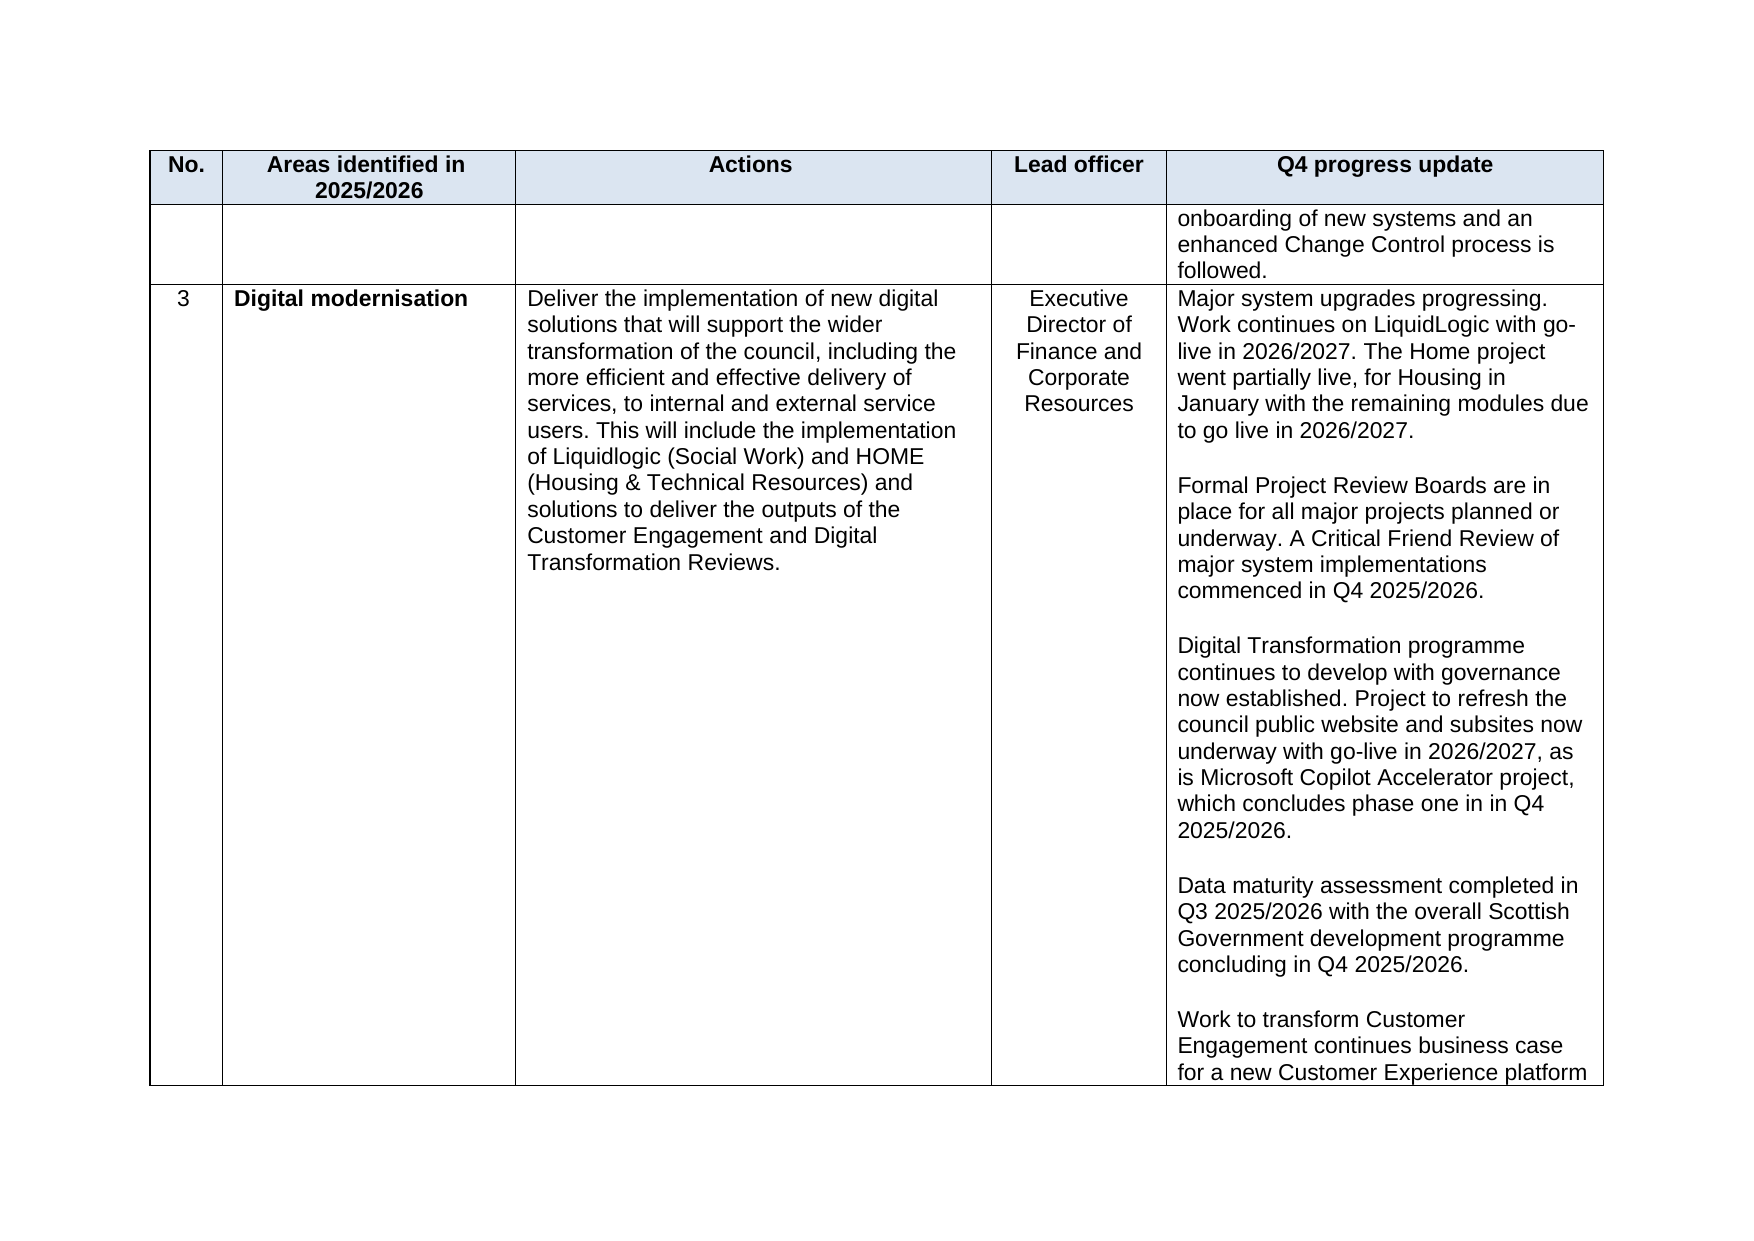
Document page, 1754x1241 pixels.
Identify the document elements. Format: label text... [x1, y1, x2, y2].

table_cell [992, 205, 1166, 284]
table_header No. [151, 151, 222, 204]
table_header Actions [516, 151, 991, 204]
table_cell Major system upgrades progressing. Work continues on LiquidLogic with go-live in 2026/2027. The Home project went partially live, for Housing in January with the remaining modules due to go live in 2026/2027. Formal Project Review Boards are in place for all major projects planned or underway. A Critical Friend Review of major system implementations commenced in Q4 2025/2026. Digital Transformation programme continues to develop with governance now established. Project to refresh the council public website and subsites now underway with go-live in 2026/2027, as is Microsoft Copilot Accelerator project, which concludes phase one in in Q4 2025/2026. Data maturity assessment completed in Q3 2025/2026 with the overall Scottish Government development programme concluding in Q4 2025/2026. Work to transform Customer Engagement continues business case for a new Customer Experience platform [1167, 285, 1603, 1085]
table_cell Deliver the implementation of new digital solutions that will support the wider transformation of the council, including the more efficient and effective delivery of services, to internal and external service users. This will include the implementation of Liquidlogic (Social Work) and HOME (Housing & Technical Resources) and solutions to deliver the outputs of the Customer Engagement and Digital Transformation Reviews. [516, 285, 991, 1085]
table_header Q4 progress update [1167, 151, 1603, 204]
table_cell Executive Director of Finance and Corporate Resources [992, 285, 1166, 1085]
table_cell 3 [151, 285, 222, 1085]
table_header Areas identified in 2025/2026 [223, 151, 515, 204]
table_cell [223, 205, 515, 284]
table_header Lead officer [992, 151, 1166, 204]
table_cell Digital modernisation [223, 285, 515, 1085]
table_cell [516, 205, 991, 284]
table_cell onboarding of new systems and an enhanced Change Control process is followed. [1167, 205, 1603, 284]
table_cell [151, 205, 222, 284]
